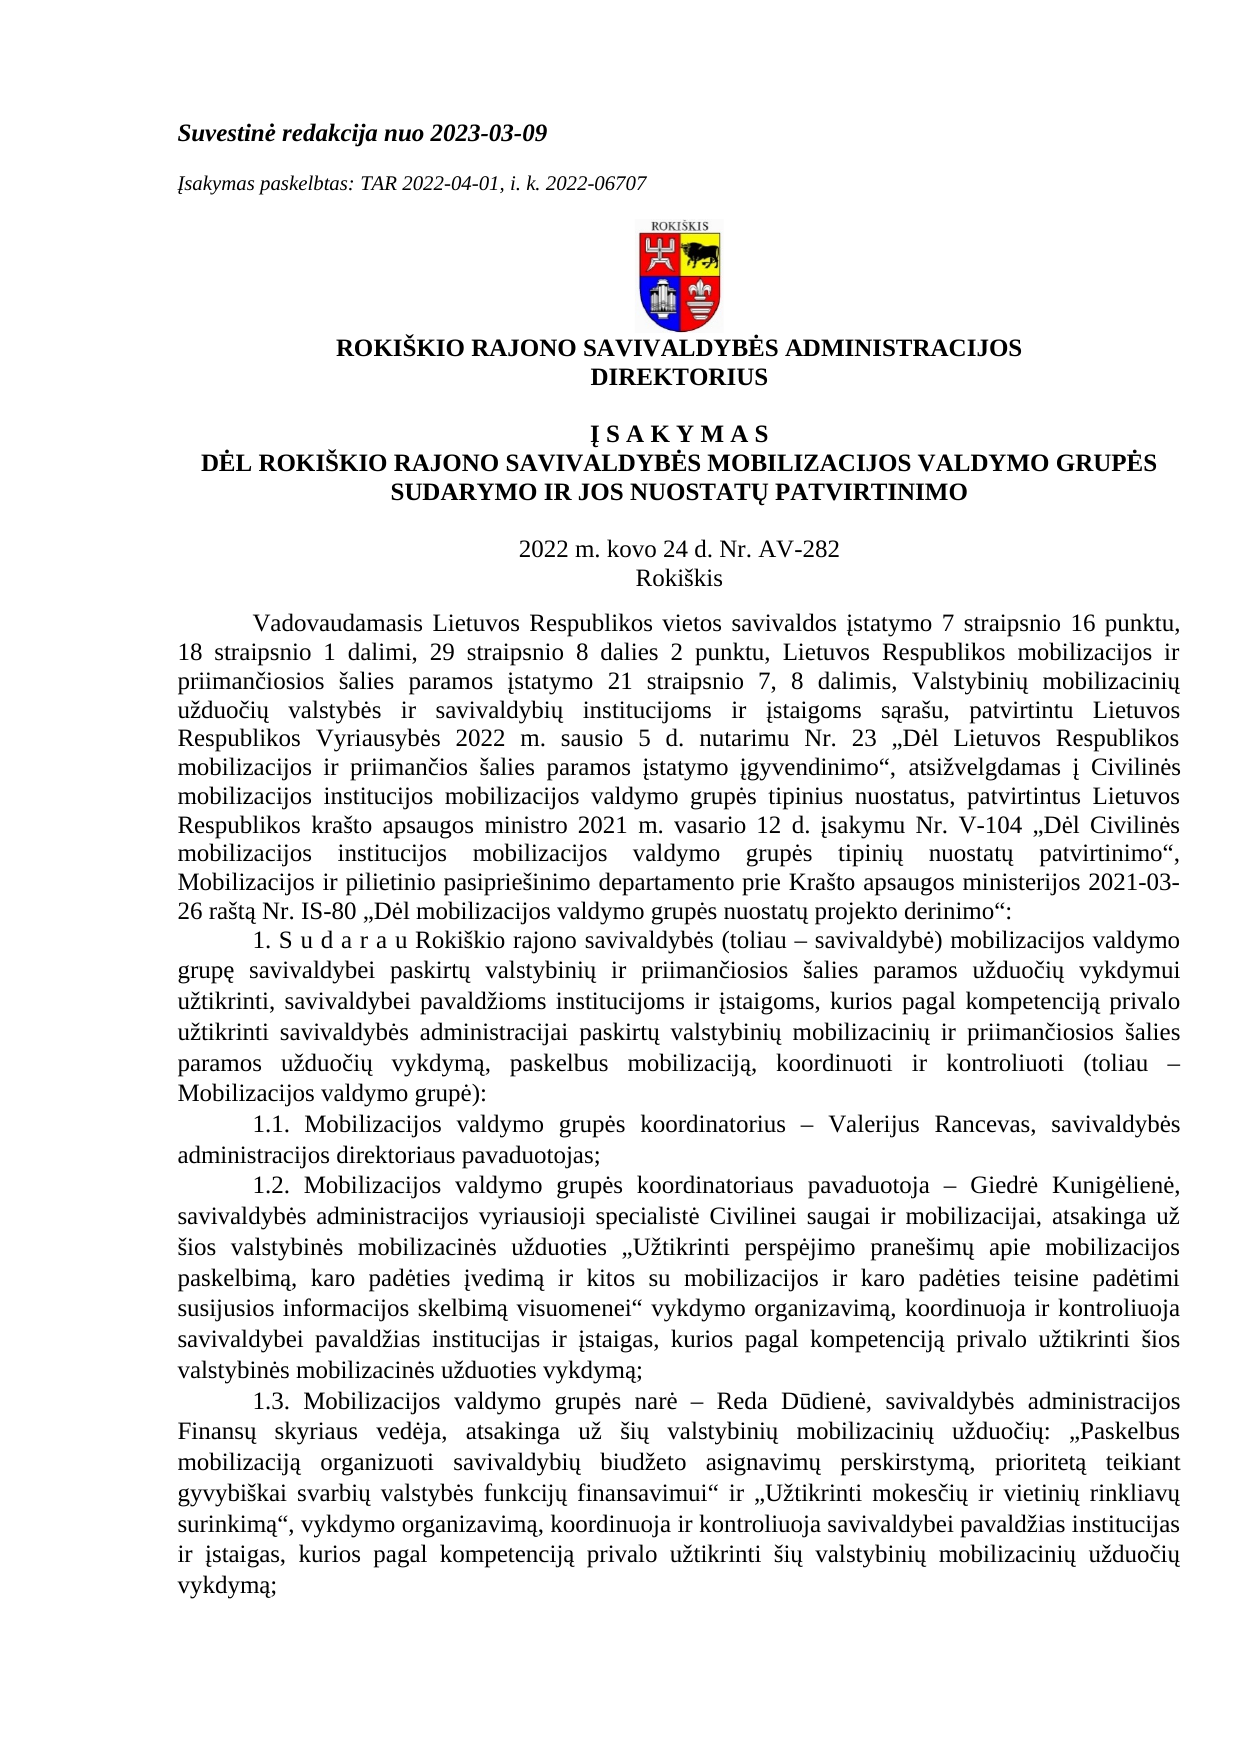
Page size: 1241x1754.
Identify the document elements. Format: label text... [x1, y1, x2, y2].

text 1.2. Mobilizacijos valdymo grupės koordinatoriaus pavaduotoja – Giedrė Kunigėlienė, savivaldybės administracijos vyriausioji specialistė Civilinei saugai ir mobilizacijai, atsakinga už šios valstybinės mobilizacinės užduoties „Užtikrinti perspėjimo pranešimų apie mobilizacijos paskelbimą, karo padėties įvedimą ir kitos su mobilizacijos ir karo padėties teisine padėtimi susijusios informacijos skelbimą visuomenei“ vykdymo organizavimą, koordinuoja ir kontroliuoja savivaldybei pavaldžias institucijas ir įstaigas, kurios pagal kompetenciją privalo užtikrinti šios valstybinės mobilizacinės užduoties vykdymą; [177, 1171, 1181, 1384]
text 1. S u d a r a u Rokiškio rajono savivaldybės (toliau – savivaldybė) mobilizacijos valdymo grupę savivaldybei paskirtų valstybinių ir priimančiosios šalies paramos užduočių vykdymui užtikrinti, savivaldybei pavaldžioms institucijoms ir įstaigoms, kurios pagal kompetenciją privalo užtikrinti savivaldybės administracijai paskirtų valstybinių mobilizacinių ir priimančiosios šalies paramos užduočių vykdymą, paskelbus mobilizaciją, koordinuoti ir kontroliuoti (toliau – Mobilizacijos valdymo grupė): [177, 925, 1181, 1107]
text 1.3. Mobilizacijos valdymo grupės narė – Reda Dūdienė, savivaldybės administracijos Finansų skyriaus vedėja, atsakinga už šių valstybinių mobilizacinių užduočių: „Paskelbus mobilizaciją organizuoti savivaldybių biudžeto asignavimų perskirstymą, prioritetą teikiant gyvybiškai svarbių valstybės funkcijų finansavimui“ ir „Užtikrinti mokesčių ir vietinių rinkliavų surinkimą“, vykdymo organizavimą, koordinuoja ir kontroliuoja savivaldybei pavaldžias institucijas ir įstaigas, kurios pagal kompetenciją privalo užtikrinti šių valstybinių mobilizacinių užduočių vykdymą; [177, 1386, 1181, 1599]
text Rokiškis [177, 563, 1181, 592]
text ROKIŠKIO RAJONO SAVIVALDYBĖS ADMINISTRACIJOS [177, 333, 1181, 362]
text DIREKTORIUS [177, 362, 1181, 391]
text 2022 m. kovo 24 d. Nr. AV-282 [177, 534, 1181, 563]
text DĖL ROKIŠKIO RAJONO SAVIVALDYBĖS MOBILIZACIJOS VALDYMO GRUPĖS SUDARYMO IR JOS NUOSTATŲ PATVIRTINIMO [177, 448, 1181, 506]
text Suvestinė redakcija nuo 2023-03-09 [177, 118, 1181, 147]
text 1.1. Mobilizacijos valdymo grupės koordinatorius – Valerijus Rancevas, savivaldybės administracijos direktoriaus pavaduotojas; [177, 1109, 1181, 1169]
text Į S A K Y M A S [177, 419, 1181, 448]
text Vadovaudamasis Lietuvos Respublikos vietos savivaldos įstatymo 7 straipsnio 16 punktu, 18 straipsnio 1 dalimi, 29 straipsnio 8 dalies 2 punktu, Lietuvos Respublikos mobilizacijos ir priimančiosios šalies paramos įstatymo 21 straipsnio 7, 8 dalimis, Valstybinių mobilizacinių užduočių valstybės ir savivaldybių institucijoms ir įstaigoms sąrašu, patvirtintu Lietuvos Respublikos Vyriausybės 2022 m. sausio 5 d. nutarimu Nr. 23 „Dėl Lietuvos Respublikos mobilizacijos ir priimančios šalies paramos įstatymo įgyvendinimo“, atsižvelgdamas į Civilinės mobilizacijos institucijos mobilizacijos valdymo grupės tipinius nuostatus, patvirtintus Lietuvos Respublikos krašto apsaugos ministro 2021 m. vasario 12 d. įsakymu Nr. V-104 „Dėl Civilinės mobilizacijos institucijos mobilizacijos valdymo grupės tipinių nuostatų patvirtinimo“, Mobilizacijos ir pilietinio pasipriešinimo departamento prie Krašto apsaugos ministerijos 2021-03-26 raštą Nr. IS-80 „Dėl mobilizacijos valdymo grupės nuostatų projekto derinimo“: [177, 608, 1181, 925]
text Įsakymas paskelbtas: TAR 2022-04-01, i. k. 2022-06707 [177, 171, 1181, 195]
